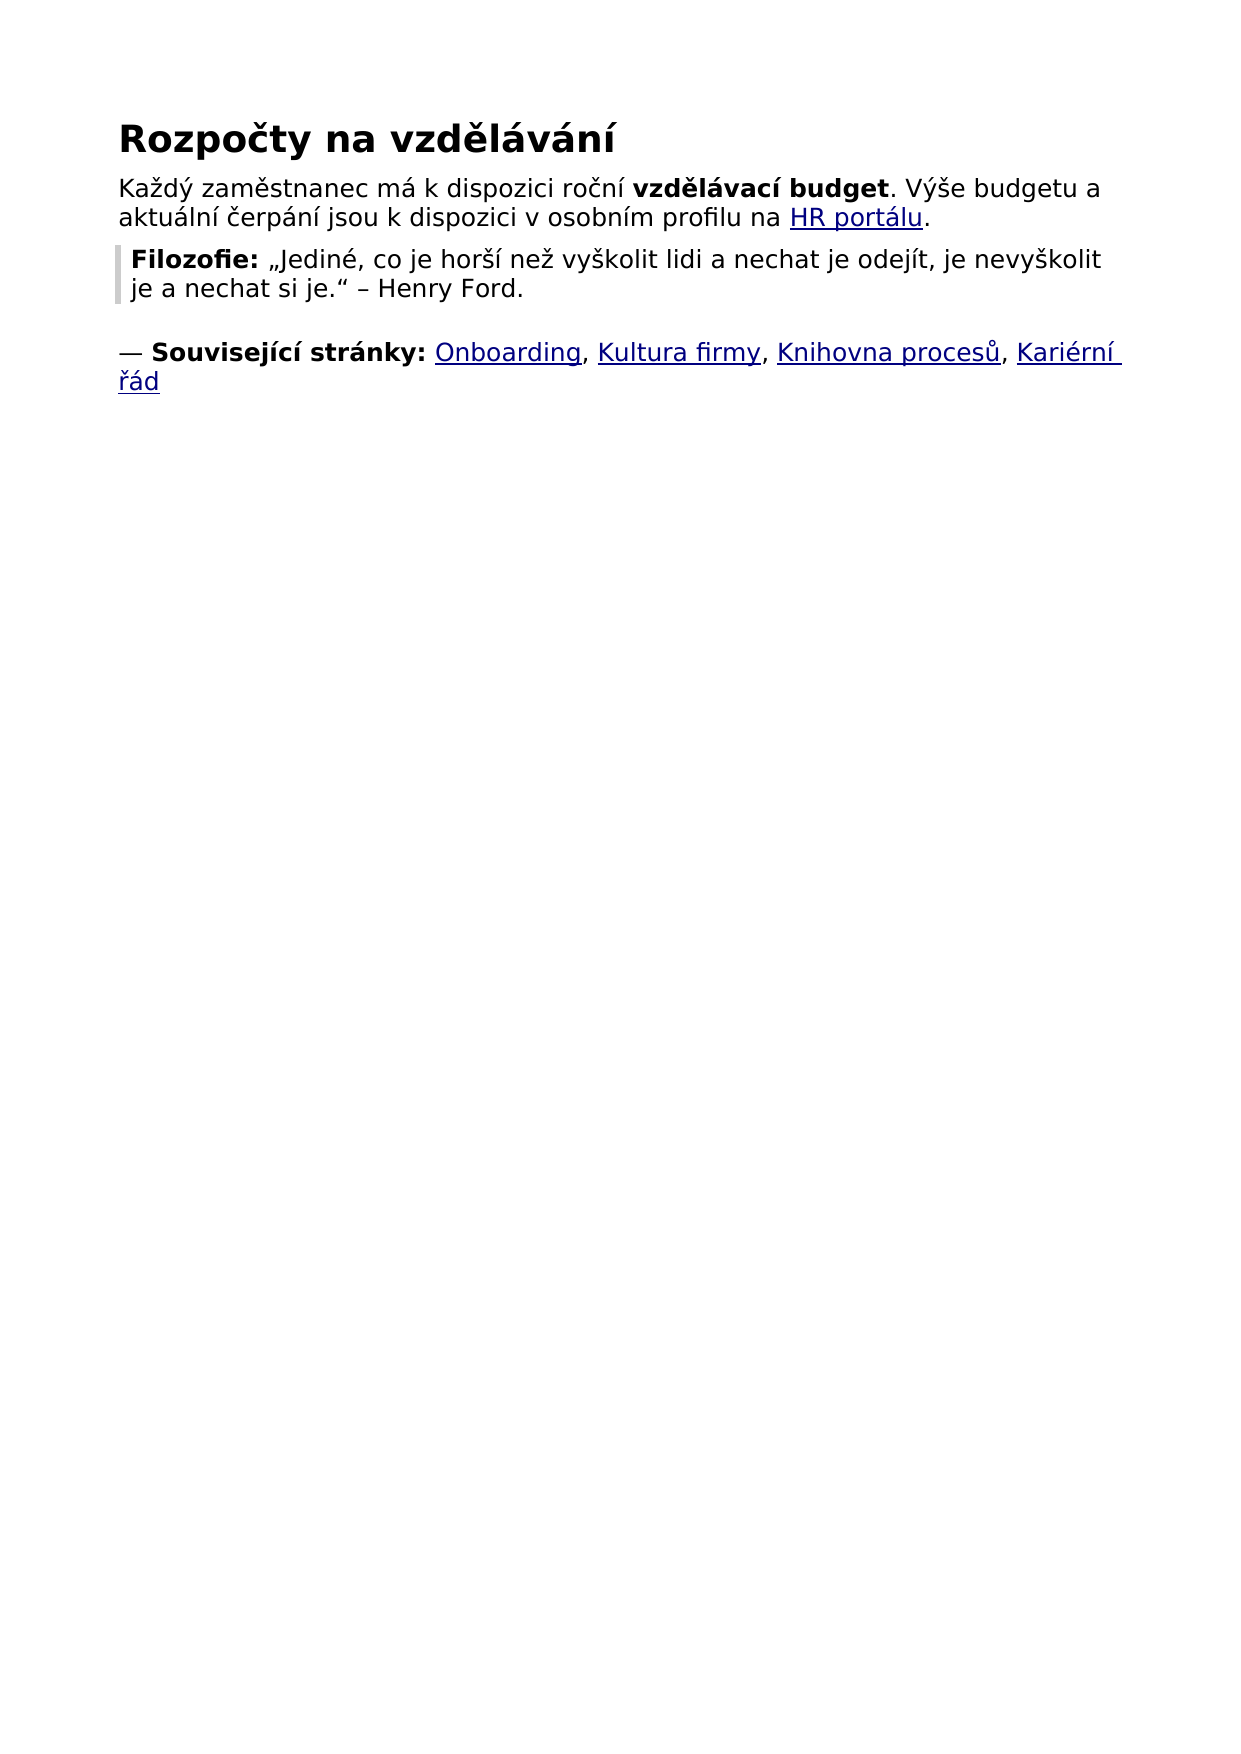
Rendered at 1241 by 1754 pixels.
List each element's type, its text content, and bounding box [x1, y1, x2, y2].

text — Související stránky: Onboarding, Kultura firmy, Knihovna procesů, Kariérní řád [118, 338, 1122, 397]
table_header Filozofie: „Jediné, co je horší než vyškolit lidi a nechat je odejít, je nevyškolit je a nechat si je.“ – Henry Ford. [121, 245, 1122, 303]
subtitle Rozpočty na vzdělávání [118, 118, 1122, 162]
text Každý zaměstnanec má k dispozici roční vzdělávací budget. Výše budgetu a aktuální čerpání jsou k dispozici v osobním profilu na HR portálu. [118, 174, 1122, 233]
